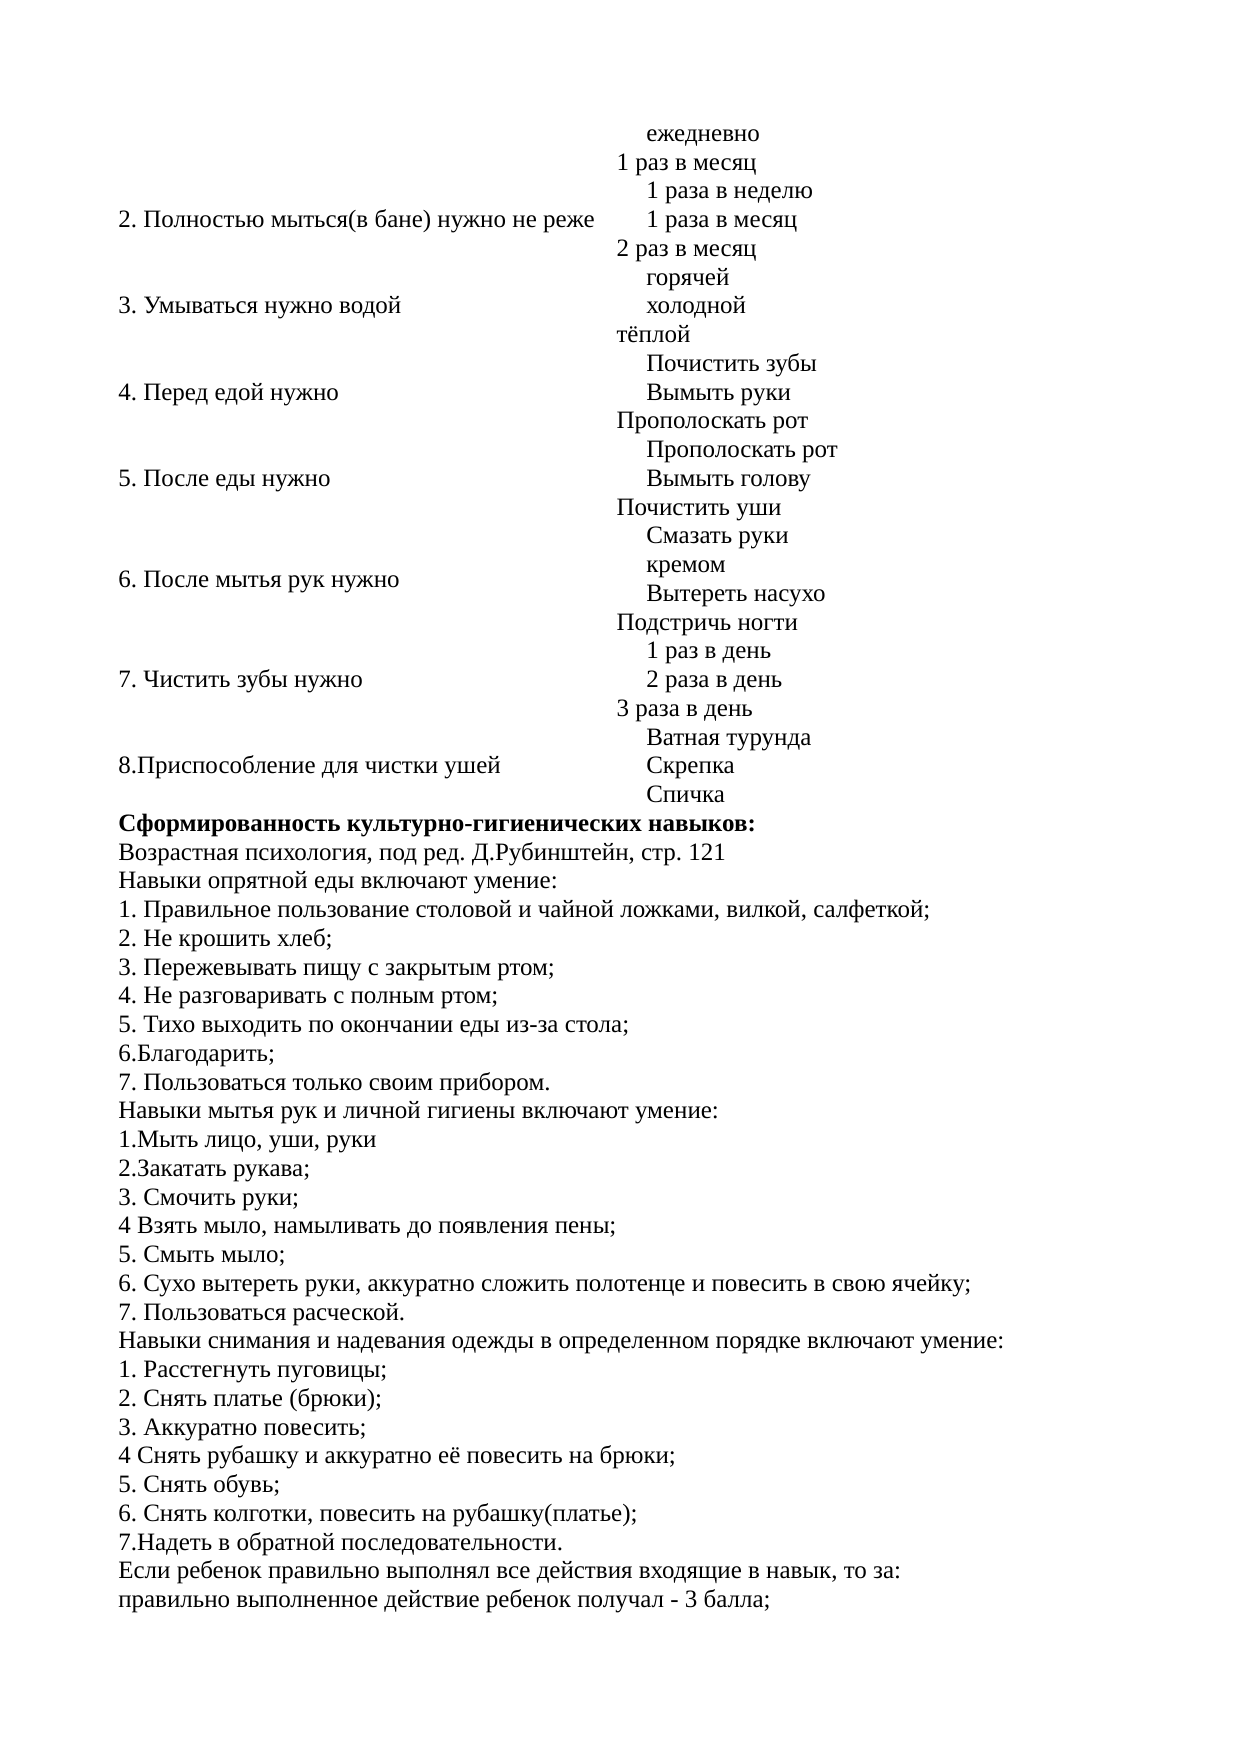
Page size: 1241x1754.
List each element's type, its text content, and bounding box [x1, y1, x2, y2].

table_cell 6. После мытья рук нужно [118, 521, 616, 636]
text 2. Не крошить хлеб; [118, 923, 1122, 952]
text 1. Правильное пользование столовой и чайной ложками, вилкой, салфеткой; [118, 894, 1122, 923]
text 6. Сухо вытереть руки, аккуратно сложить полотенце и повесить в свою ячейку; [118, 1268, 1122, 1297]
table_cell Почистить зубы Вымыть руки Прополоскать рот [616, 348, 848, 434]
table_cell 1 раза в неделю 1 раза в месяц 2 раз в месяц [616, 176, 848, 262]
text 2. Снять платье (брюки); [118, 1383, 1122, 1412]
text 1.Мыть лицо, уши, руки [118, 1124, 1122, 1153]
text Навыки мытья рук и личной гигиены включают умение: [118, 1096, 1122, 1124]
text 7. Пользоваться расческой. [118, 1297, 1122, 1326]
text Навыки снимания и надевания одежды в определенном порядке включают умение: [118, 1326, 1122, 1354]
text 4 Взять мыло, намыливать до появления пены; [118, 1211, 1122, 1239]
text Если ребенок правильно выполнял все действия входящие в навык, то за: [118, 1556, 1122, 1584]
table_cell 8.Приспособление для чистки ушей [118, 722, 616, 808]
text Навыки опрятной еды включают умение: [118, 866, 1122, 894]
table_cell 4. Перед едой нужно [118, 348, 616, 434]
table_cell Смазать руки кремом Вытереть насухо Подстричь ногти [616, 521, 848, 636]
table_cell 7. Чистить зубы нужно [118, 636, 616, 722]
text 7. Пользоваться только своим прибором. [118, 1067, 1122, 1096]
text 1. Расстегнуть пуговицы; [118, 1354, 1122, 1383]
table_header ежедневно 1 раз в месяц [616, 118, 848, 176]
text 3. Смочить руки; [118, 1182, 1122, 1211]
text Сформированность культурно-гигиенических навыков: [118, 808, 1122, 837]
table_header [118, 118, 616, 176]
table_cell 1 раз в день 2 раза в день 3 раза в день [616, 636, 848, 722]
text 5. Снять обувь; [118, 1469, 1122, 1498]
text 3. Пережевывать пищу с закрытым ртом; [118, 952, 1122, 981]
table_cell Прополоскать рот Вымыть голову Почистить уши [616, 434, 848, 521]
text 6. Снять колготки, повесить на рубашку(платье); [118, 1498, 1122, 1527]
text 6.Благодарить; [118, 1038, 1122, 1067]
text 4. Не разговаривать с полным ртом; [118, 981, 1122, 1009]
text 3. Аккуратно повесить; [118, 1412, 1122, 1441]
text 4 Снять рубашку и аккуратно её повесить на брюки; [118, 1441, 1122, 1469]
text 5. Смыть мыло; [118, 1239, 1122, 1268]
table_cell горячей холодной тёплой [616, 262, 848, 348]
table_cell Ватная турунда Скрепка Спичка [616, 722, 848, 808]
table_cell 2. Полностью мыться(в бане) нужно не реже [118, 176, 616, 262]
table_cell 3. Умываться нужно водой [118, 262, 616, 348]
text 2.Закатать рукава; [118, 1153, 1122, 1182]
table_cell 5. После еды нужно [118, 434, 616, 521]
text правильно выполненное действие ребенок получал - 3 балла; [118, 1584, 1122, 1613]
text 7.Надеть в обратной последовательности. [118, 1527, 1122, 1556]
text 5. Тихо выходить по окончании еды из-за стола; [118, 1009, 1122, 1038]
text Возрастная психология, под ред. Д.Рубинштейн, стр. 121 [118, 837, 1122, 866]
